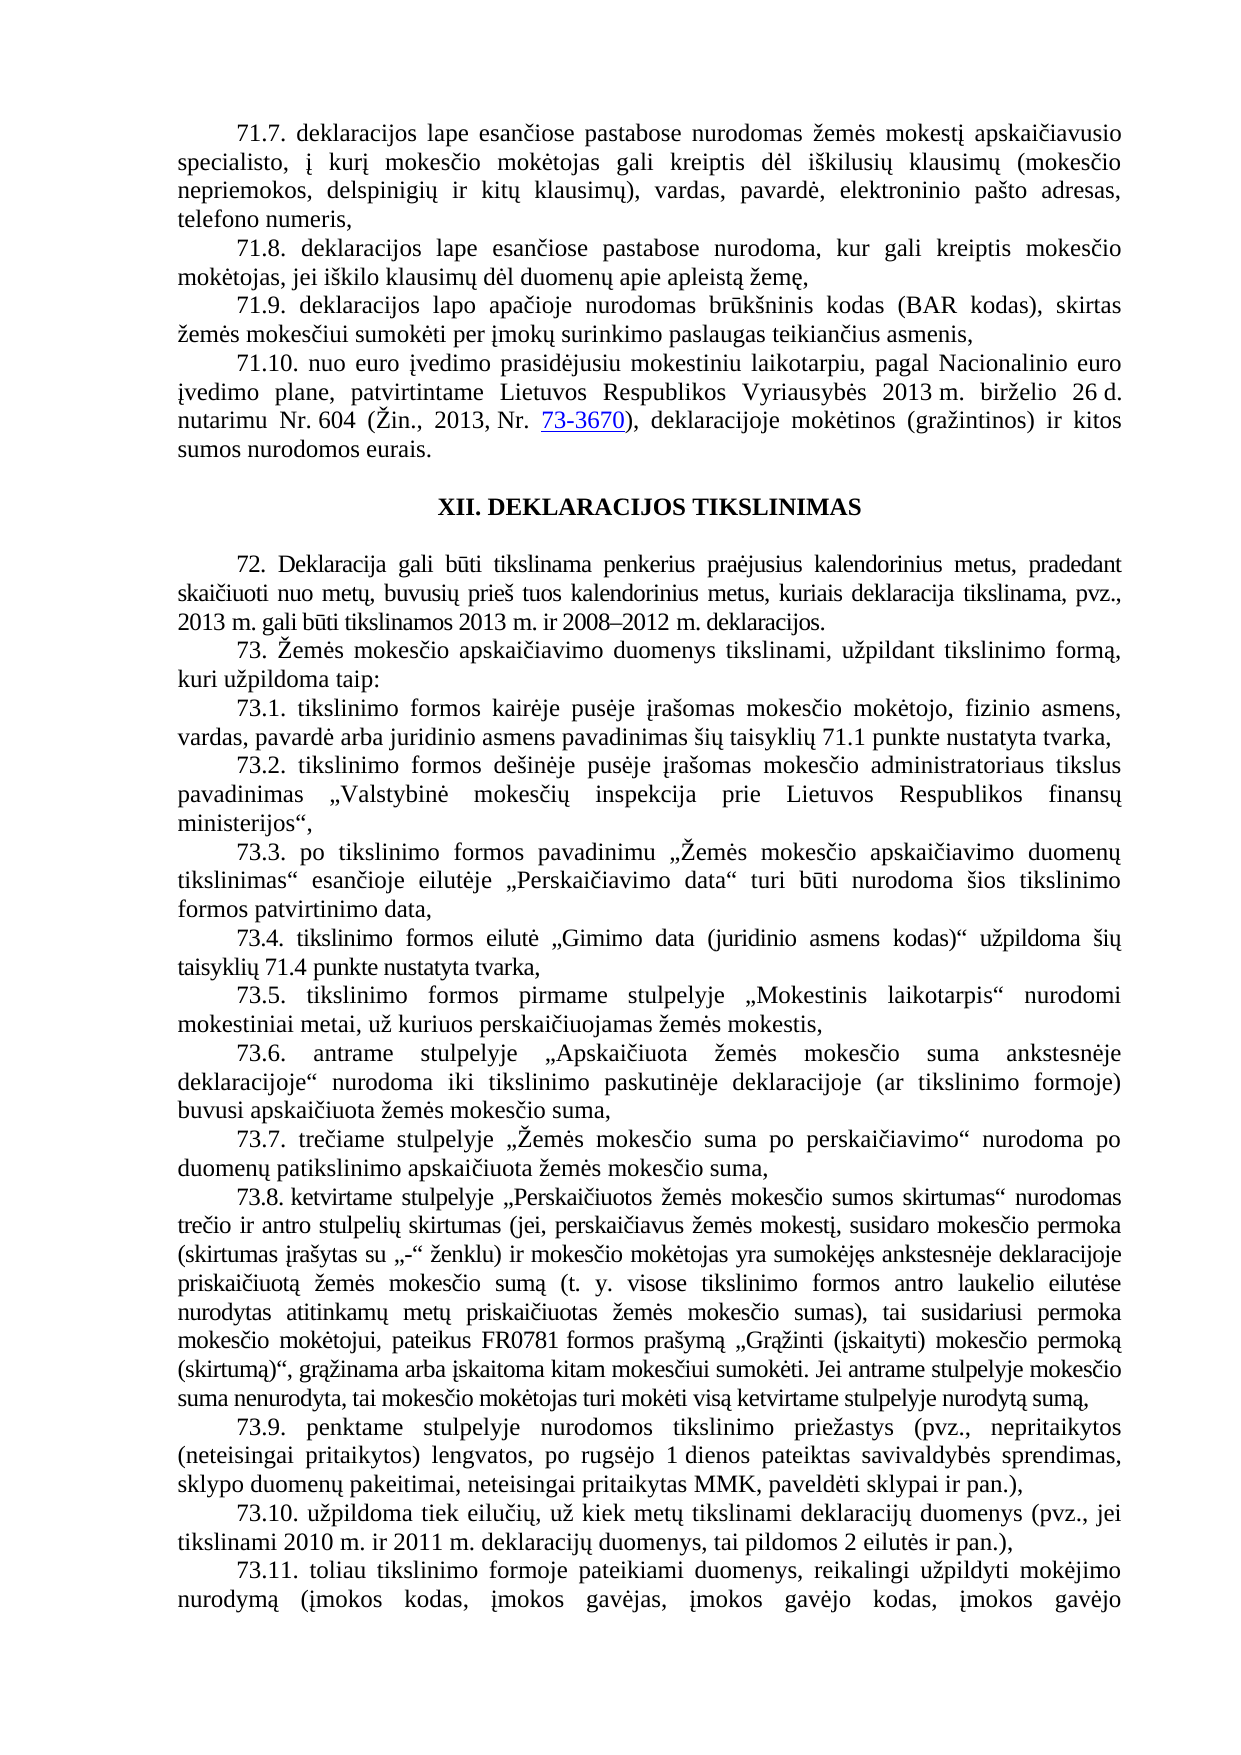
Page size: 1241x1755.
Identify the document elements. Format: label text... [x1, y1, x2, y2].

text 71.7. deklaracijos lape esančiose pastabose nurodomas žemės mokestį apskaičiavusio specialisto, į kurį mokesčio mokėtojas gali kreiptis dėl iškilusių klausimų (mokesčio nepriemokos, delspinigių ir kitų klausimų), vardas, pavardė, elektroninio pašto adresas, telefono numeris, [177, 118, 1122, 233]
text 73. Žemės mokesčio apskaičiavimo duomenys tikslinami, užpildant tikslinimo formą, kuri užpildoma taip: [177, 636, 1122, 693]
text 73.9. penktame stulpelyje nurodomos tikslinimo priežastys (pvz., nepritaikytos (neteisingai pritaikytos) lengvatos, po rugsėjo 1 dienos pateiktas savivaldybės sprendimas, sklypo duomenų pakeitimai, neteisingai pritaikytas MMK, paveldėti sklypai ir pan.), [177, 1412, 1122, 1498]
text 73.3. po tikslinimo formos pavadinimu „Žemės mokesčio apskaičiavimo duomenų tikslinimas“ esančioje eilutėje „Perskaičiavimo data“ turi būti nurodoma šios tikslinimo formos patvirtinimo data, [177, 837, 1122, 923]
text 71.9. deklaracijos lapo apačioje nurodomas brūkšninis kodas (BAR kodas), skirtas žemės mokesčiui sumokėti per įmokų surinkimo paslaugas teikiančius asmenis, [177, 291, 1122, 348]
text XII. DEKLARACIJOS TIKSLINIMAS [177, 492, 1122, 521]
text 73.2. tikslinimo formos dešinėje pusėje įrašomas mokesčio administratoriaus tikslus pavadinimas „Valstybinė mokesčių inspekcija prie Lietuvos Respublikos finansų ministerijos“, [177, 751, 1122, 837]
text 73.4. tikslinimo formos eilutė „Gimimo data (juridinio asmens kodas)“ užpildoma šių taisyklių 71.4 punkte nustatyta tvarka, [177, 923, 1122, 981]
text 73.5. tikslinimo formos pirmame stulpelyje „Mokestinis laikotarpis“ nurodomi mokestiniai metai, už kuriuos perskaičiuojamas žemės mokestis, [177, 981, 1122, 1038]
text 73.1. tikslinimo formos kairėje pusėje įrašomas mokesčio mokėtojo, fizinio asmens, vardas, pavardė arba juridinio asmens pavadinimas šių taisyklių 71.1 punkte nustatyta tvarka, [177, 693, 1122, 751]
text 73.6. antrame stulpelyje „Apskaičiuota žemės mokesčio suma ankstesnėje deklaracijoje“ nurodoma iki tikslinimo paskutinėje deklaracijoje (ar tikslinimo formoje) buvusi apskaičiuota žemės mokesčio suma, [177, 1038, 1122, 1124]
text 71.8. deklaracijos lape esančiose pastabose nurodoma, kur gali kreiptis mokesčio mokėtojas, jei iškilo klausimų dėl duomenų apie apleistą žemę, [177, 233, 1122, 291]
text 73.8. ketvirtame stulpelyje „Perskaičiuotos žemės mokesčio sumos skirtumas“ nurodomas trečio ir antro stulpelių skirtumas (jei, perskaičiavus žemės mokestį, susidaro mokesčio permoka (skirtumas įrašytas su „-“ ženklu) ir mokesčio mokėtojas yra sumokėjęs ankstesnėje deklaracijoje priskaičiuotą žemės mokesčio sumą (t. y. visose tikslinimo formos antro laukelio eilutėse nurodytas atitinkamų metų priskaičiuotas žemės mokesčio sumas), tai susidariusi permoka mokesčio mokėtojui, pateikus FR0781 formos prašymą „Grąžinti (įskaityti) mokesčio permoką (skirtumą)“, grąžinama arba įskaitoma kitam mokesčiui sumokėti. Jei antrame stulpelyje mokesčio suma nenurodyta, tai mokesčio mokėtojas turi mokėti visą ketvirtame stulpelyje nurodytą sumą, [177, 1182, 1122, 1412]
text 73.11. toliau tikslinimo formoje pateikiami duomenys, reikalingi užpildyti mokėjimo nurodymą (įmokos kodas, įmokos gavėjas, įmokos gavėjo kodas, įmokos gavėjo [177, 1556, 1122, 1613]
text 73.10. užpildoma tiek eilučių, už kiek metų tikslinami deklaracijų duomenys (pvz., jei tikslinami 2010 m. ir 2011 m. deklaracijų duomenys, tai pildomos 2 eilutės ir pan.), [177, 1498, 1122, 1556]
text 72. Deklaracija gali būti tikslinama penkerius praėjusius kalendorinius metus, pradedant skaičiuoti nuo metų, buvusių prieš tuos kalendorinius metus, kuriais deklaracija tikslinama, pvz., 2013 m. gali būti tikslinamos 2013 m. ir 2008–2012 m. deklaracijos. [177, 549, 1122, 636]
text 71.10. nuo euro įvedimo prasidėjusiu mokestiniu laikotarpiu, pagal Nacionalinio euro įvedimo plane, patvirtintame Lietuvos Respublikos Vyriausybės 2013 m. birželio 26 d. nutarimu Nr. 604 (Žin., 2013, Nr. 73-3670), deklaracijoje mokėtinos (gražintinos) ir kitos sumos nurodomos eurais. [177, 348, 1122, 463]
text 73.7. trečiame stulpelyje „Žemės mokesčio suma po perskaičiavimo“ nurodoma po duomenų patikslinimo apskaičiuota žemės mokesčio suma, [177, 1124, 1122, 1182]
